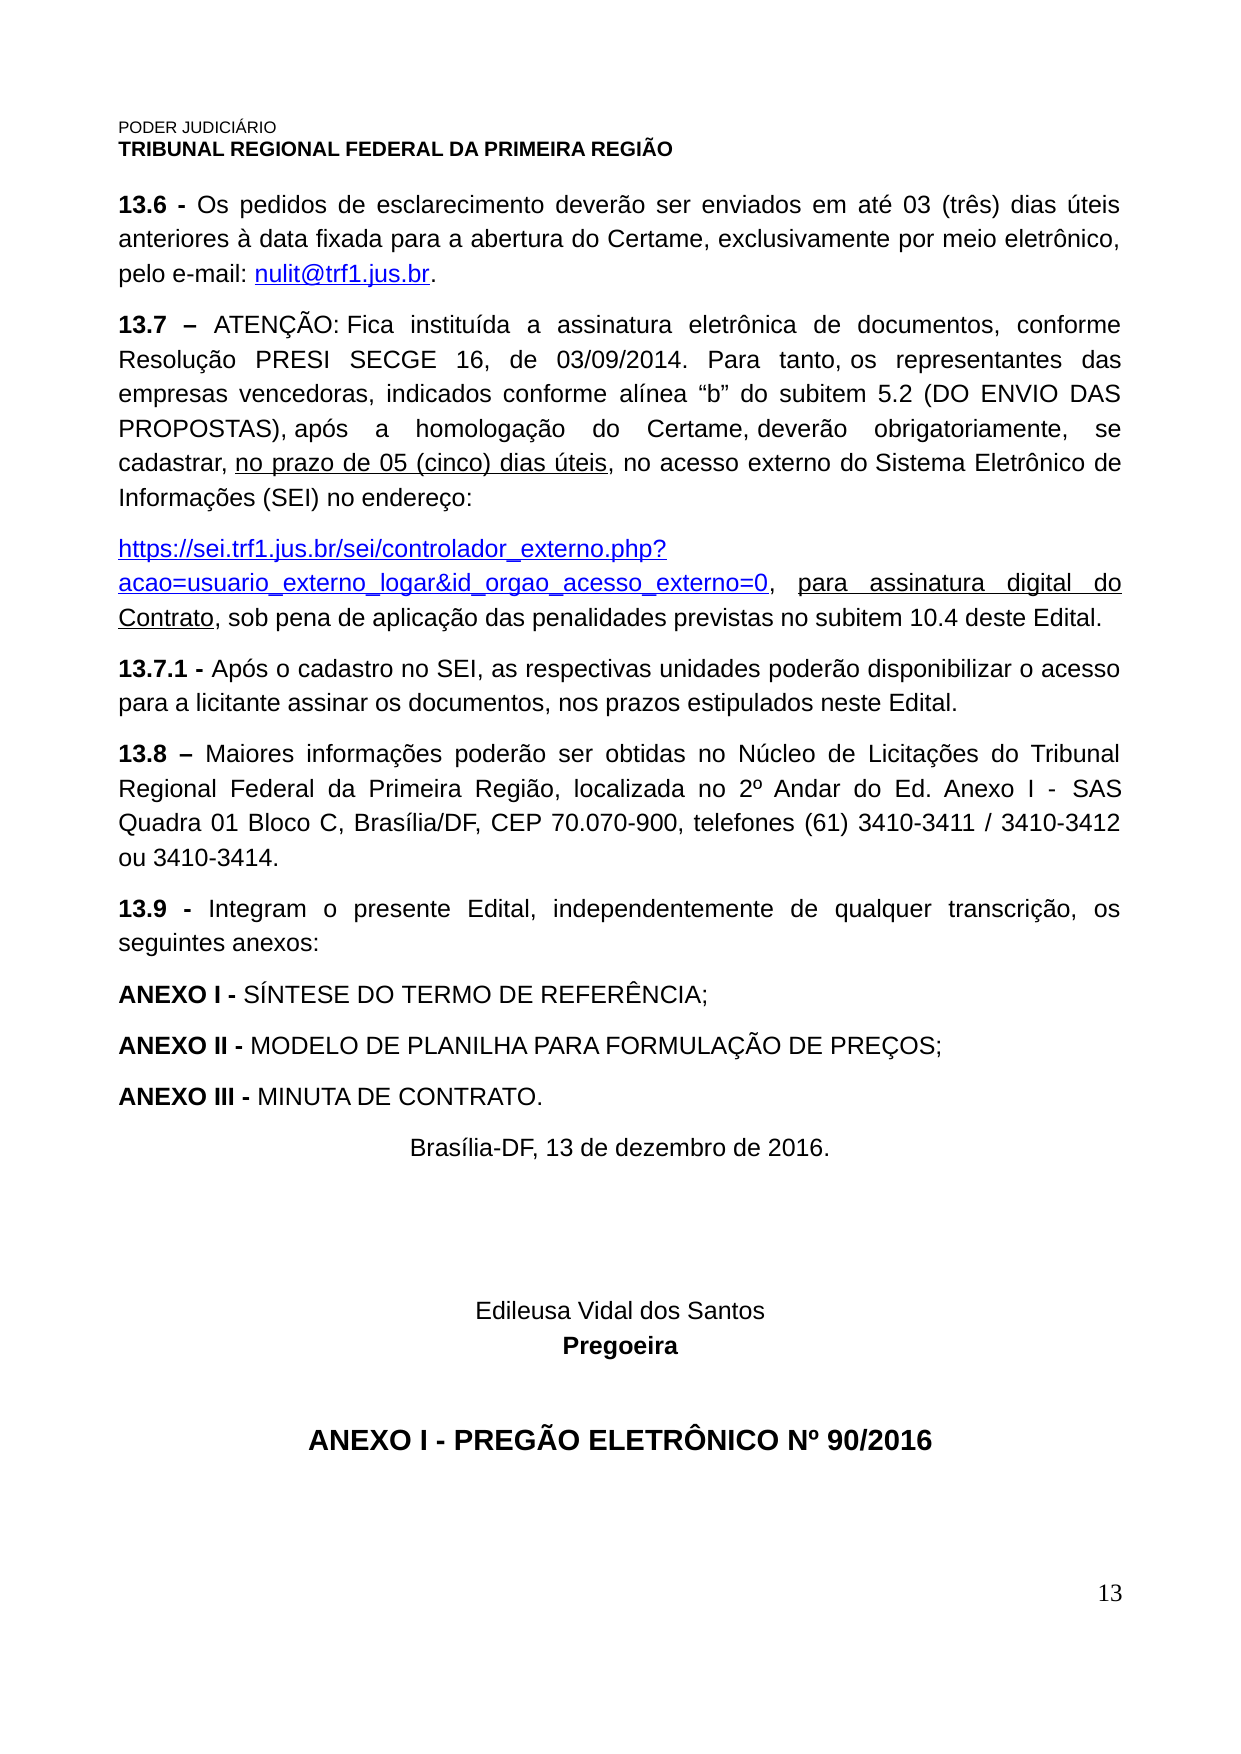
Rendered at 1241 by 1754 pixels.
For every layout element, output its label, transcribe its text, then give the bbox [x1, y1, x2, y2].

text Pregoeira [118, 1331, 1122, 1359]
text https://sei.trf1.jus.br/sei/controlador_externo.php?acao=usuario_externo_logar&id_orgao_acesso_externo=0, para assinatura digital do Contrato, sob pena de aplicação das penalidades previstas no subitem 10.4 deste Edital. [118, 534, 1122, 631]
list 13.9 - Integram o presente Edital, independentemente de qualquer transcrição, os seguintes anexos: [118, 894, 1122, 957]
text 13.7 – ATENÇÃO: Fica instituída a assinatura eletrônica de documentos, conforme Resolução PRESI SECGE 16, de 03/09/2014. Para tanto, os representantes das empresas vencedoras, indicados conforme alínea “b” do subitem 5.2 (DO ENVIO DAS PROPOSTAS), após a homologação do Certame, deverão obrigatoriamente, se cadastrar, no prazo de 05 (cinco) dias úteis, no acesso externo do Sistema Eletrônico de Informações (SEI) no endereço: [118, 310, 1122, 511]
text ANEXO III - MINUTA DE CONTRATO. [118, 1082, 1122, 1111]
text ANEXO I - SÍNTESE DO TERMO DE REFERÊNCIA; [118, 979, 1122, 1008]
text Brasília-DF, 13 de dezembro de 2016. [118, 1133, 1122, 1162]
text ANEXO I - PREGÃO ELETRÔNICO Nº 90/2016 [118, 1423, 1122, 1456]
text ANEXO II - MODELO DE PLANILHA PARA FORMULAÇÃO DE PREÇOS; [118, 1031, 1122, 1059]
subtitle Edileusa Vidal dos Santos [118, 1296, 1122, 1325]
text 13.6 - Os pedidos de esclarecimento deverão ser enviados em até 03 (três) dias úteis anteriores à data fixada para a abertura do Certame, exclusivamente por meio eletrônico, pelo e-mail: nulit@trf1.jus.br. [118, 190, 1122, 288]
text 13.7.1 - Após o cadastro no SEI, as respectivas unidades poderão disponibilizar o acesso para a licitante assinar os documentos, nos prazos estipulados neste Edital. [118, 654, 1122, 717]
text 13.8 – Maiores informações poderão ser obtidas no Núcleo de Licitações do Tribunal Regional Federal da Primeira Região, localizada no 2º Andar do Ed. Anexo I - SAS Quadra 01 Bloco C, Brasília/DF, CEP 70.070-900, telefones (61) 3410-3411 / 3410-3412 ou 3410-3414. [118, 739, 1122, 872]
